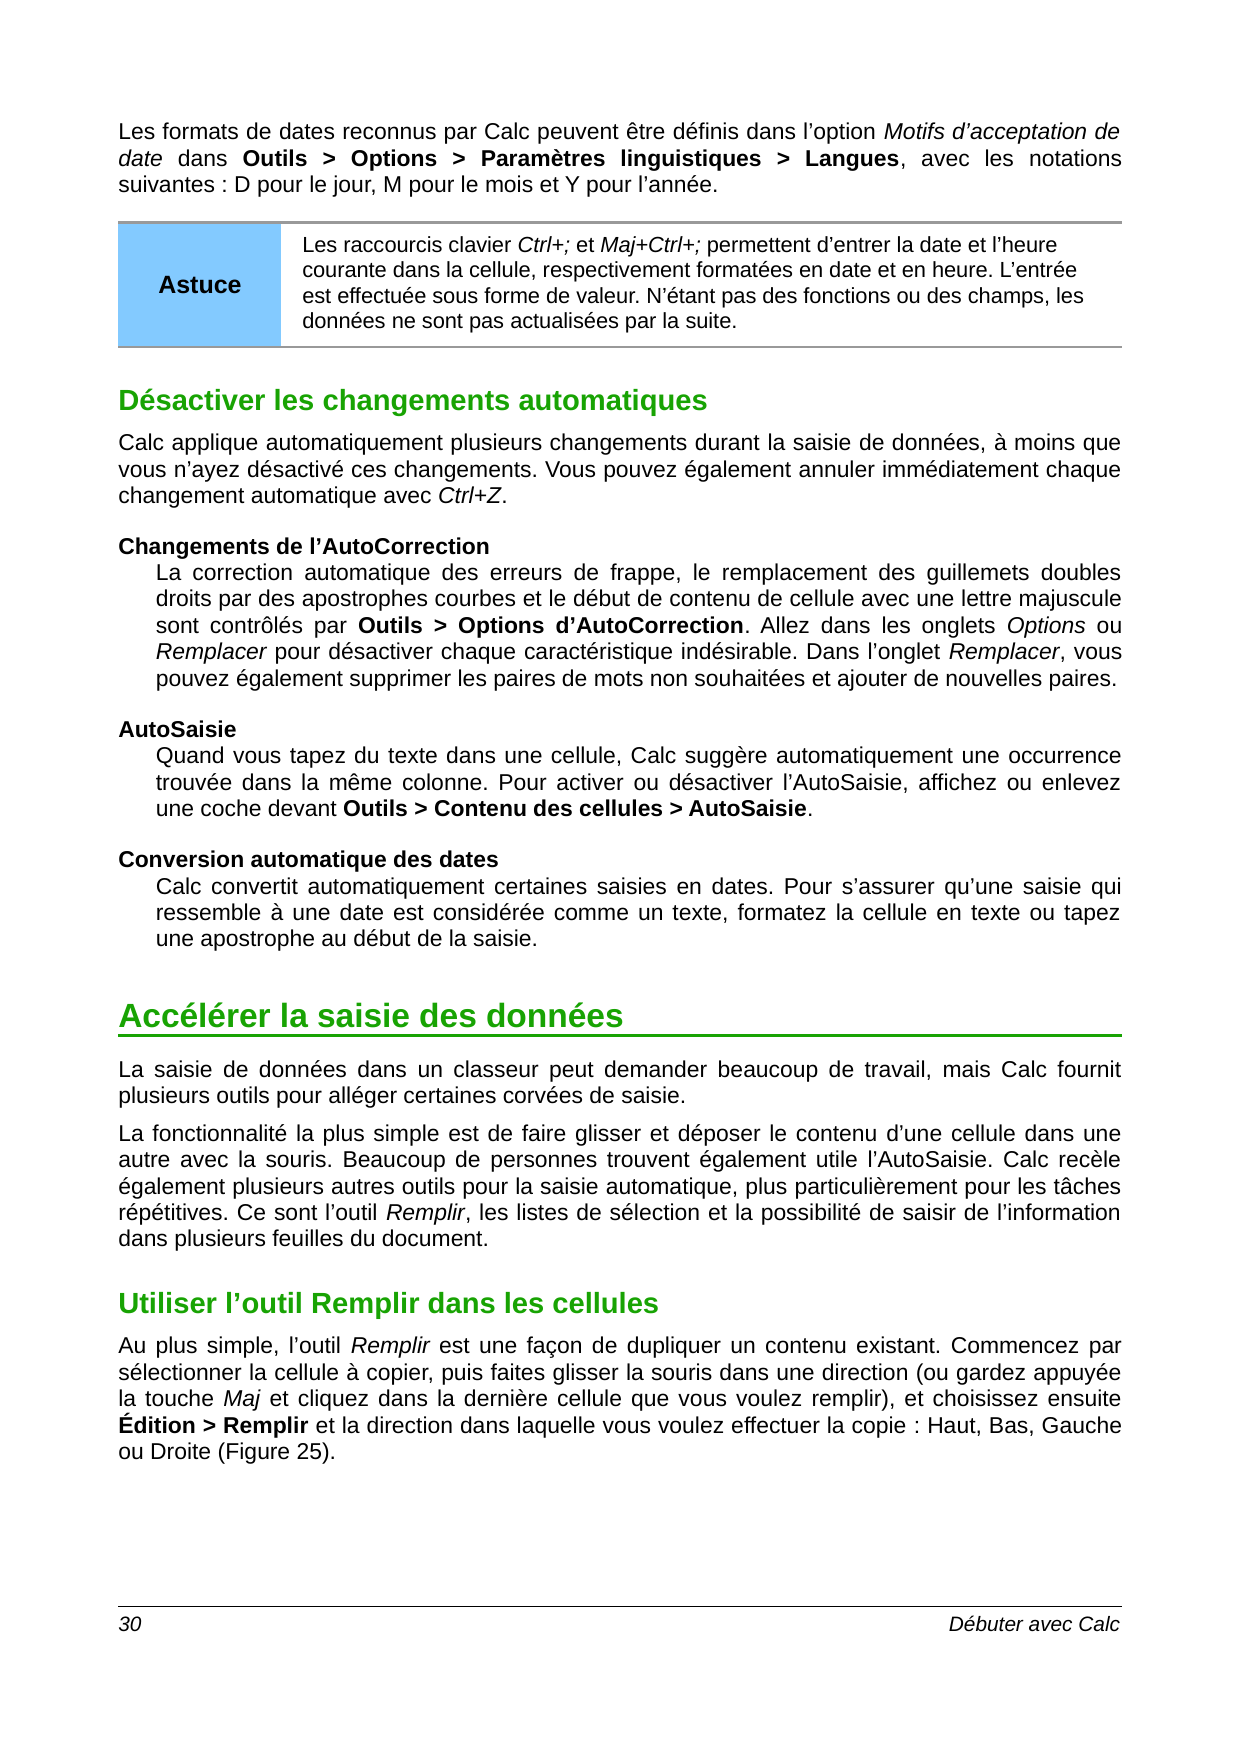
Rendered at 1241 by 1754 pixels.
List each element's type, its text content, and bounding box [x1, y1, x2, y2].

table_header Les raccourcis clavier Ctrl+; et Maj+Ctrl+; permettent d’entrer la date et l’heure courante dans la cellule, respectivement formatées en date et en heure. L’entrée est effectuée sous forme de valeur. N’étant pas des fonctions ou des champs, les données ne sont pas actualisées par la suite. [281, 224, 1122, 346]
table_header Astuce [118, 224, 281, 346]
text Calc applique automatiquement plusieurs changements durant la saisie de données, à moins que vous n’ayez désactivé ces changements. Vous pouvez également annuler immédiatement chaque changement automatique avec Ctrl+Z. [118, 429, 1122, 508]
text La saisie de données dans un classeur peut demander beaucoup de travail, mais Calc fournit plusieurs outils pour alléger certaines corvées de saisie. [118, 1056, 1122, 1108]
subtitle Utiliser l’outil Remplir dans les cellules [118, 1287, 1122, 1320]
text AutoSaisie [118, 716, 1122, 742]
subtitle Accélérer la saisie des données [118, 996, 1122, 1034]
text Calc convertit automatiquement certaines saisies en dates. Pour s’assurer qu’une saisie qui ressemble à une date est considérée comme un texte, formatez la cellule en texte ou tapez une apostrophe au début de la saisie. [156, 873, 1122, 952]
text Conversion automatique des dates [118, 846, 1122, 873]
text Changements de l’AutoCorrection [118, 533, 1122, 559]
text La correction automatique des erreurs de frappe, le remplacement des guillemets doubles droits par des apostrophes courbes et le début de contenu de cellule avec une lettre majuscule sont contrôlés par Outils > Options d’AutoCorrection. Allez dans les onglets Options ou Remplacer pour désactiver chaque caractéristique indésirable. Dans l’onglet Remplacer, vous pouvez également supprimer les paires de mots non souhaitées et ajouter de nouvelles paires. [156, 559, 1122, 691]
text La fonctionnalité la plus simple est de faire glisser et déposer le contenu d’une cellule dans une autre avec la souris. Beaucoup de personnes trouvent également utile l’AutoSaisie. Calc recèle également plusieurs autres outils pour la saisie automatique, plus particulièrement pour les tâches répétitives. Ce sont l’outil Remplir, les listes de sélection et la possibilité de saisir de l’information dans plusieurs feuilles du document. [118, 1120, 1122, 1252]
subtitle Désactiver les changements automatiques [118, 383, 1122, 417]
text Quand vous tapez du texte dans une cellule, Calc suggère automatiquement une occurrence trouvée dans la même colonne. Pour activer ou désactiver l’AutoSaisie, affichez ou enlevez une coche devant Outils > Contenu des cellules > AutoSaisie. [156, 742, 1122, 821]
text Au plus simple, l’outil Remplir est une façon de dupliquer un contenu existant. Commencez par sélectionner la cellule à copier, puis faites glisser la souris dans une direction (ou gardez appuyée la touche Maj et cliquez dans la dernière cellule que vous voulez remplir), et choisissez ensuite Édition > Remplir et la direction dans laquelle vous voulez effectuer la copie : Haut, Bas, Gauche ou Droite (Figure 25). [118, 1332, 1122, 1464]
text Les formats de dates reconnus par Calc peuvent être définis dans l’option Motifs d’acceptation de date dans Outils > Options > Paramètres linguistiques > Langues, avec les notations suivantes : D pour le jour, M pour le mois et Y pour l’année. [118, 118, 1122, 197]
